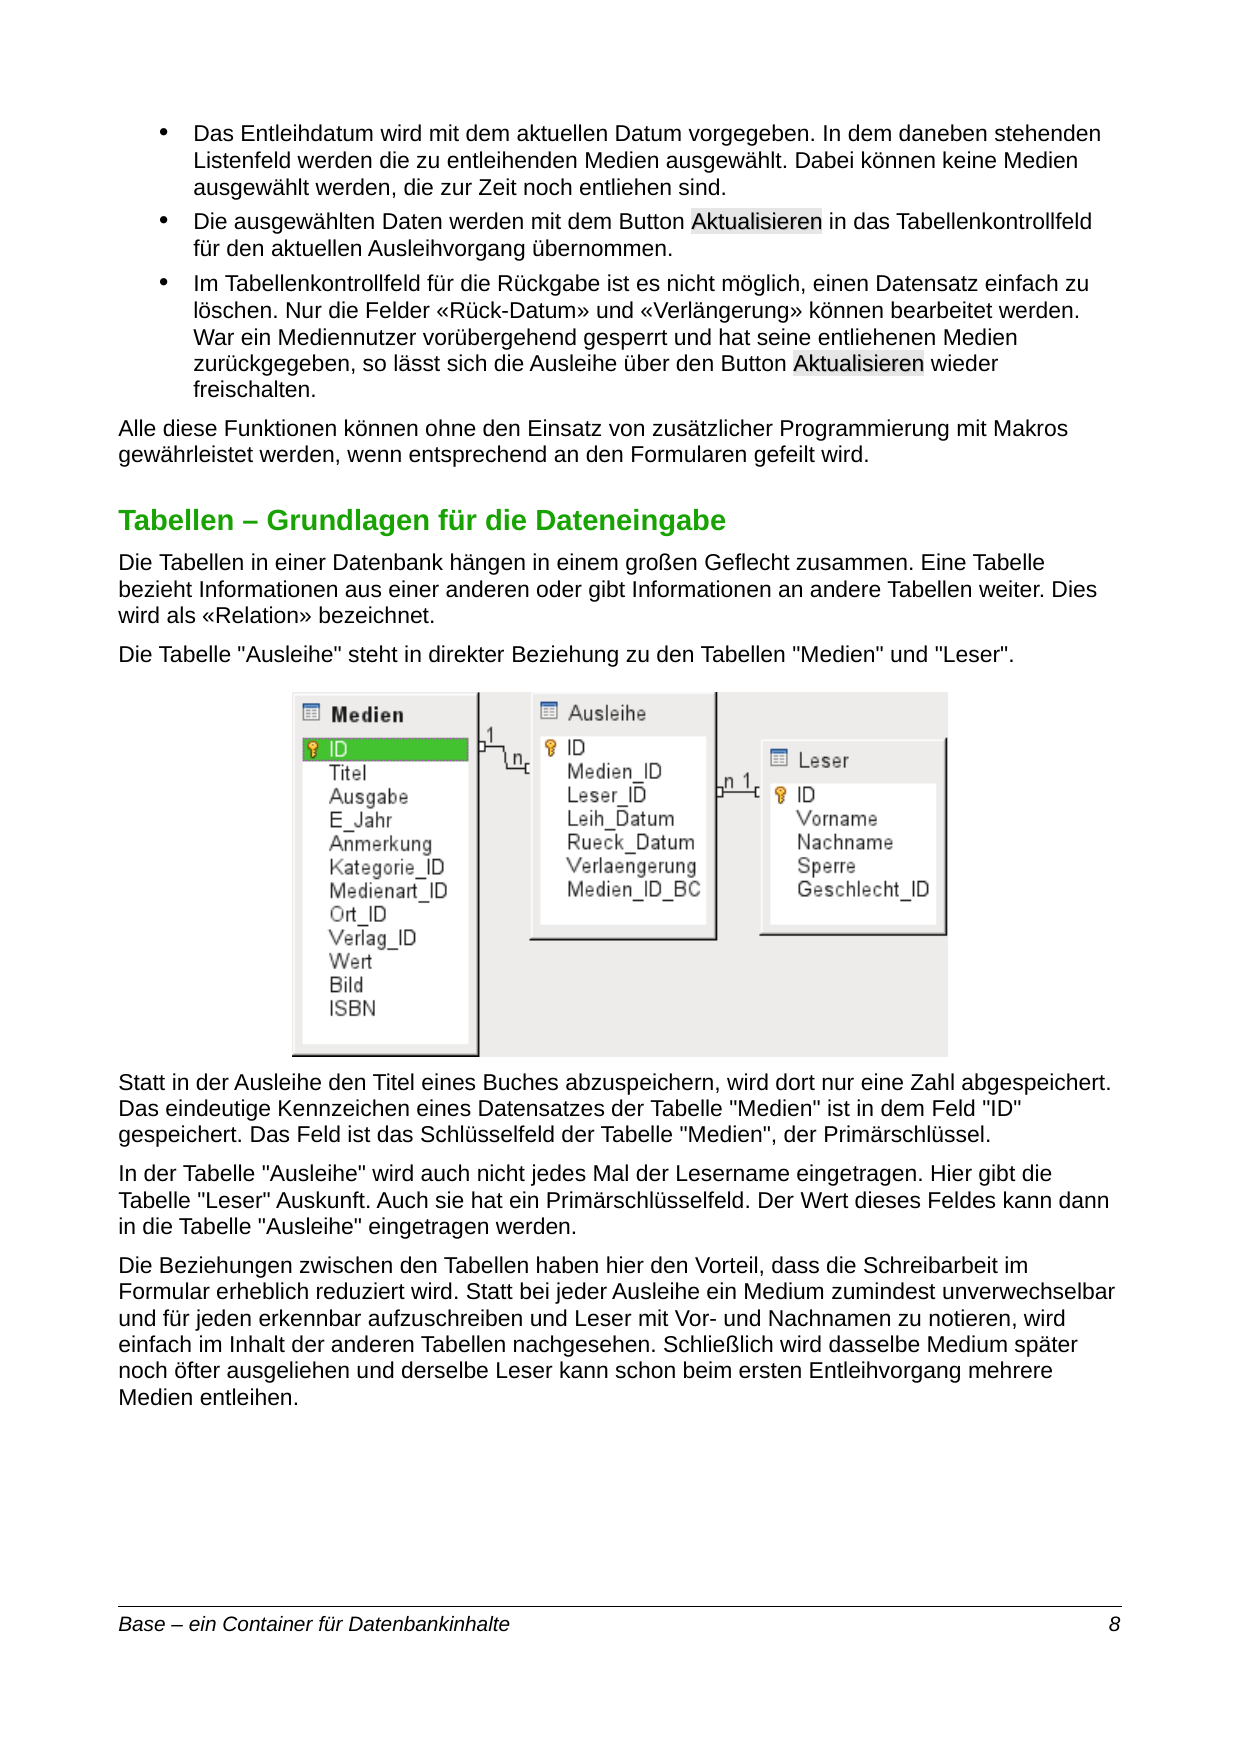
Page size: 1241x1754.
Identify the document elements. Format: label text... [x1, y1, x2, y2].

list Im Tabellenkontrollfeld für die Rückgabe ist es nicht möglich, einen Datensatz einfach zu löschen. Nur die Felder «Rück-Datum» und «Verlängerung» können bearbeitet werden. War ein Mediennutzer vorübergehend gesperrt und hat seine entliehenen Medien zurückgegeben, so lässt sich die Ausleihe über den Button Aktualisieren wieder freischalten. [156, 268, 1122, 403]
text In der Tabelle "Ausleihe" wird auch nicht jedes Mal der Lesername eingetragen. Hier gibt die Tabelle "Leser" Auskunft. Auch sie hat ein Primärschlüsselfeld. Der Wert dieses Feldes kann dann in die Tabelle "Ausleihe" eingetragen werden. [118, 1160, 1122, 1239]
subtitle Tabellen – Grundlagen für die Dateneingabe [118, 503, 1122, 537]
text Die Beziehungen zwischen den Tabellen haben hier den Vorteil, dass die Schreibarbeit im Formular erheblich reduziert wird. Statt bei jeder Ausleihe ein Medium zumindest unverwechselbar und für jeden erkennbar aufzuschreiben und Leser mit Vor- und Nachnamen zu notieren, wird einfach im Inhalt der anderen Tabellen nachgesehen. Schließlich wird dasselbe Medium später noch öfter ausgeliehen und derselbe Leser kann schon beim ersten Entleihvorgang mehrere Medien entleihen. [118, 1252, 1122, 1410]
text Alle diese Funktionen können ohne den Einsatz von zusätzlicher Programmierung mit Makros gewährleistet werden, wenn entsprechend an den Formularen gefeilt wird. [118, 415, 1122, 468]
list Das Entleihdatum wird mit dem aktuellen Datum vorgegeben. In dem daneben stehenden Listenfeld werden die zu entleihenden Medien ausgewählt. Dabei können keine Medien ausgewählt werden, die zur Zeit noch entliehen sind. [156, 118, 1122, 200]
text Die Tabelle "Ausleihe" steht in direkter Beziehung zu den Tabellen "Medien" und "Leser". [118, 641, 1122, 667]
text Statt in der Ausleihe den Titel eines Buches abzuspeichern, wird dort nur eine Zahl abgespeichert. Das eindeutige Kennzeichen eines Datensatzes der Tabelle "Medien" ist in dem Feld "ID" gespeichert. Das Feld ist das Schlüsselfeld der Tabelle "Medien", der Primärschlüssel. [118, 1069, 1122, 1148]
picture [292, 692, 949, 1057]
list Die ausgewählten Daten werden mit dem Button Aktualisieren in das Tabellenkontrollfeld für den aktuellen Ausleihvorgang übernommen. [156, 206, 1122, 262]
text Die Tabellen in einer Datenbank hängen in einem großen Geflecht zusammen. Eine Tabelle bezieht Informationen aus einer anderen oder gibt Informationen an andere Tabellen weiter. Dies wird als «Relation» bezeichnet. [118, 549, 1122, 628]
